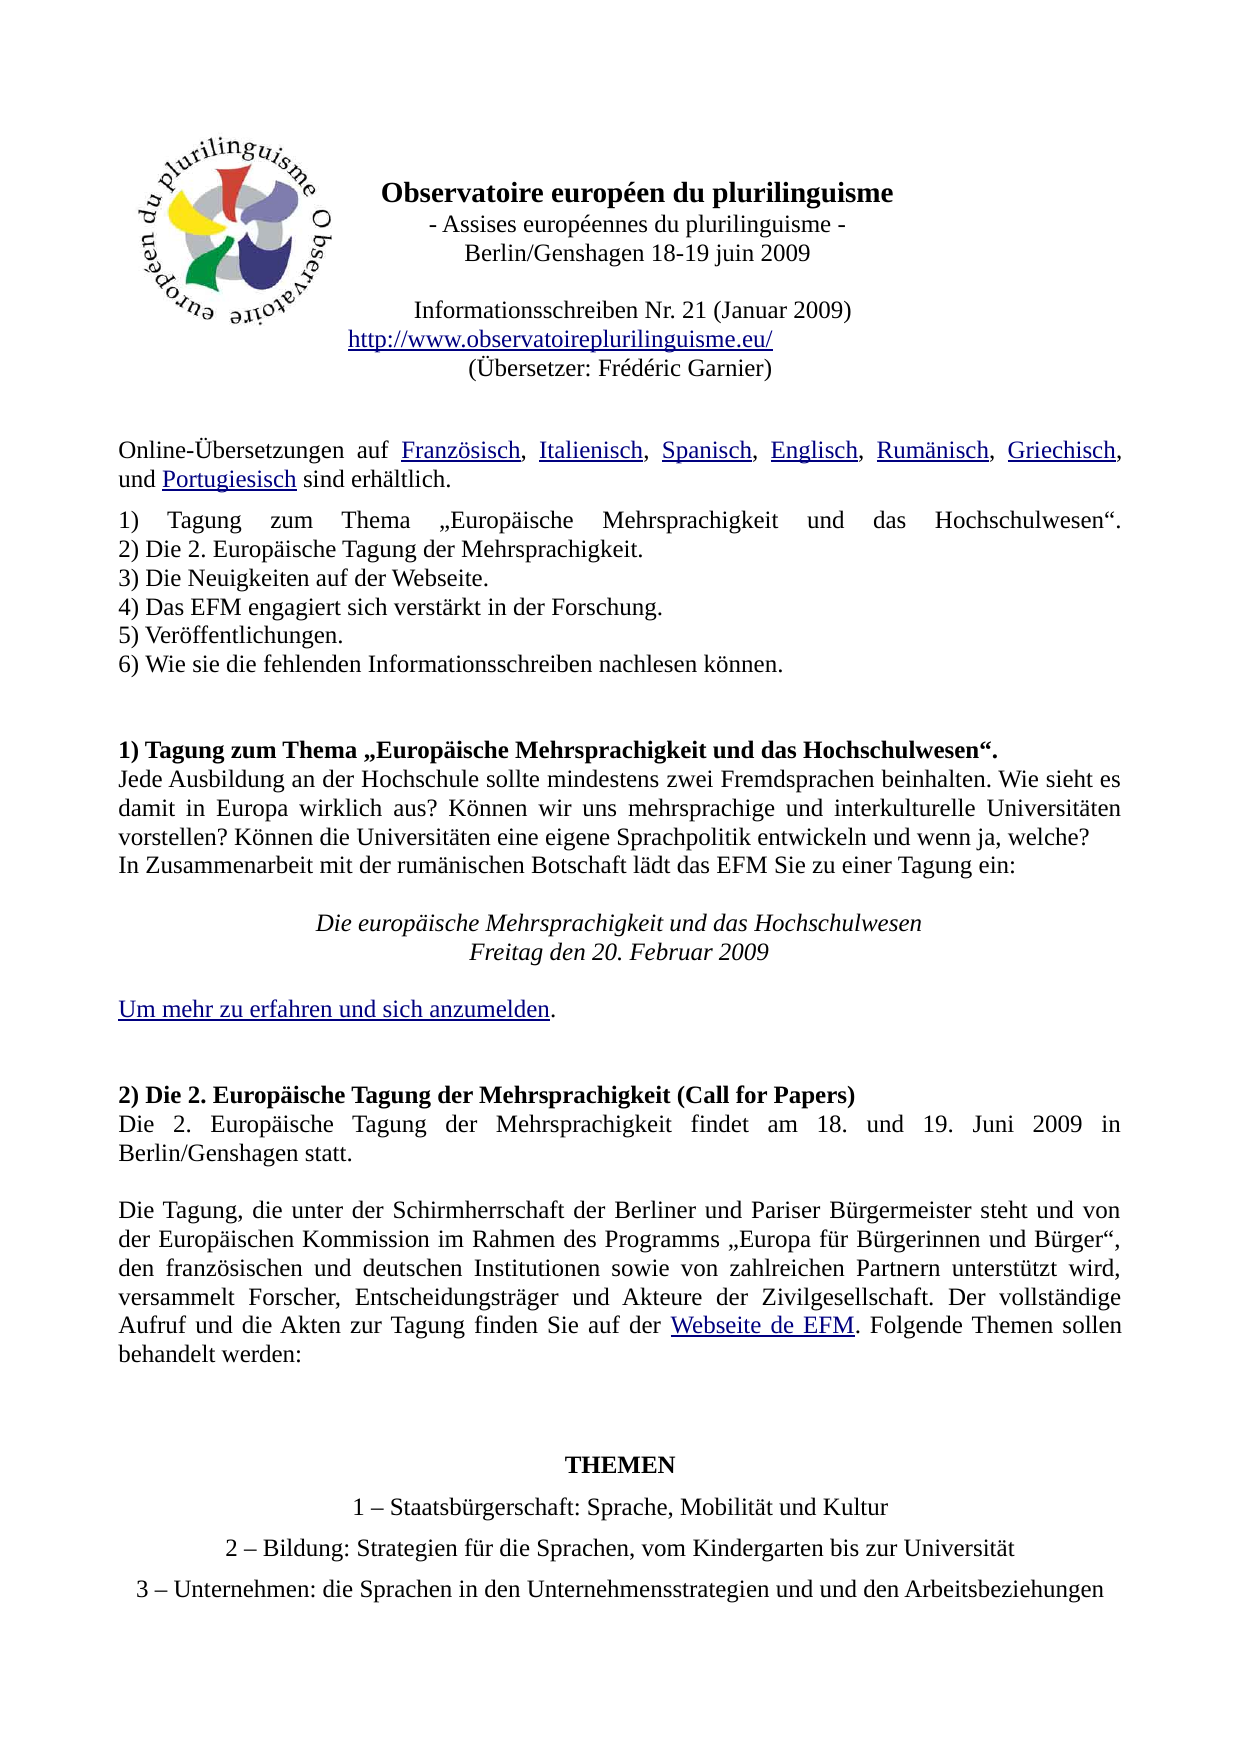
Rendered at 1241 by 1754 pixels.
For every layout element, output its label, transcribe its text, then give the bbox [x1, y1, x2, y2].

text (Übersetzer: Frédéric Garnier) [118, 353, 1122, 382]
text 1 – Staatsbürgerschaft: Sprache, Mobilität und Kultur [118, 1492, 1122, 1520]
text http://www.observatoireplurilinguisme.eu/ [118, 324, 1122, 353]
text 6) Wie sie die fehlenden Informationsschreiben nachlesen können. [118, 649, 1122, 678]
text - Assises européennes du plurilinguisme - [348, 209, 927, 238]
text 3) Die Neuigkeiten auf der Webseite. [118, 563, 1122, 592]
text Observatoire européen du plurilinguisme [348, 176, 927, 209]
text 2) Die 2. Europäische Tagung der Mehrsprachigkeit (Call for Papers) [118, 1080, 1122, 1109]
picture [120, 119, 347, 345]
text Um mehr zu erfahren und sich anzumelden. [118, 994, 1122, 1023]
text Freitag den 20. Februar 2009 [118, 937, 1122, 965]
text In Zusammenarbeit mit der rumänischen Botschaft lädt das EFM Sie zu einer Tagung ein: [118, 850, 1122, 879]
text Online-Übersetzungen auf Französisch, Italienisch, Spanisch, Englisch, Rumänisch, Griechisch, und Portugiesisch sind erhältlich. [118, 435, 1122, 493]
text 2 – Bildung: Strategien für die Sprachen, vom Kindergarten bis zur Universität [118, 1533, 1122, 1562]
text Die Tagung, die unter der Schirmherrschaft der Berliner und Pariser Bürgermeister steht und von der Europäischen Kommission im Rahmen des Programms „Europa für Bürgerinnen und Bürger“, den französischen und deutschen Institutionen sowie von zahlreichen Partnern unterstützt wird, versammelt Forscher, Entscheidungsträger und Akteure der Zivilgesellschaft. Der vollständige Aufruf und die Akten zur Tagung finden Sie auf der Webseite de EFM. Folgende Themen sollen behandelt werden: [118, 1195, 1122, 1368]
text THEMEN [118, 1450, 1122, 1479]
text Die europäische Mehrsprachigkeit und das Hochschulwesen [118, 908, 1122, 937]
text 3 – Unternehmen: die Sprachen in den Unternehmensstrategien und und den Arbeitsbeziehungen [118, 1574, 1122, 1603]
text Berlin/Genshagen 18-19 juin 2009 [348, 238, 927, 267]
text Jede Ausbildung an der Hochschule sollte mindestens zwei Fremdsprachen beinhalten. Wie sieht es damit in Europa wirklich aus? Können wir uns mehrsprachige und interkulturelle Universitäten vorstellen? Können die Universitäten eine eigene Sprachpolitik entwickeln und wenn ja, welche? [118, 764, 1122, 850]
text 1) Tagung zum Thema „Europäische Mehrsprachigkeit und das Hochschulwesen“. 2) Die 2. Europäische Tagung der Mehrsprachigkeit. [118, 505, 1122, 563]
text Informationsschreiben Nr. 21 (Januar 2009) [348, 295, 1122, 324]
text 5) Veröffentlichungen. [118, 620, 1122, 649]
text 1) Tagung zum Thema „Europäische Mehrsprachigkeit und das Hochschulwesen“. [118, 735, 1122, 764]
text Die 2. Europäische Tagung der Mehrsprachigkeit findet am 18. und 19. Juni 2009 in Berlin/Genshagen statt. [118, 1109, 1122, 1167]
text 4) Das EFM engagiert sich verstärkt in der Forschung. [118, 592, 1122, 620]
